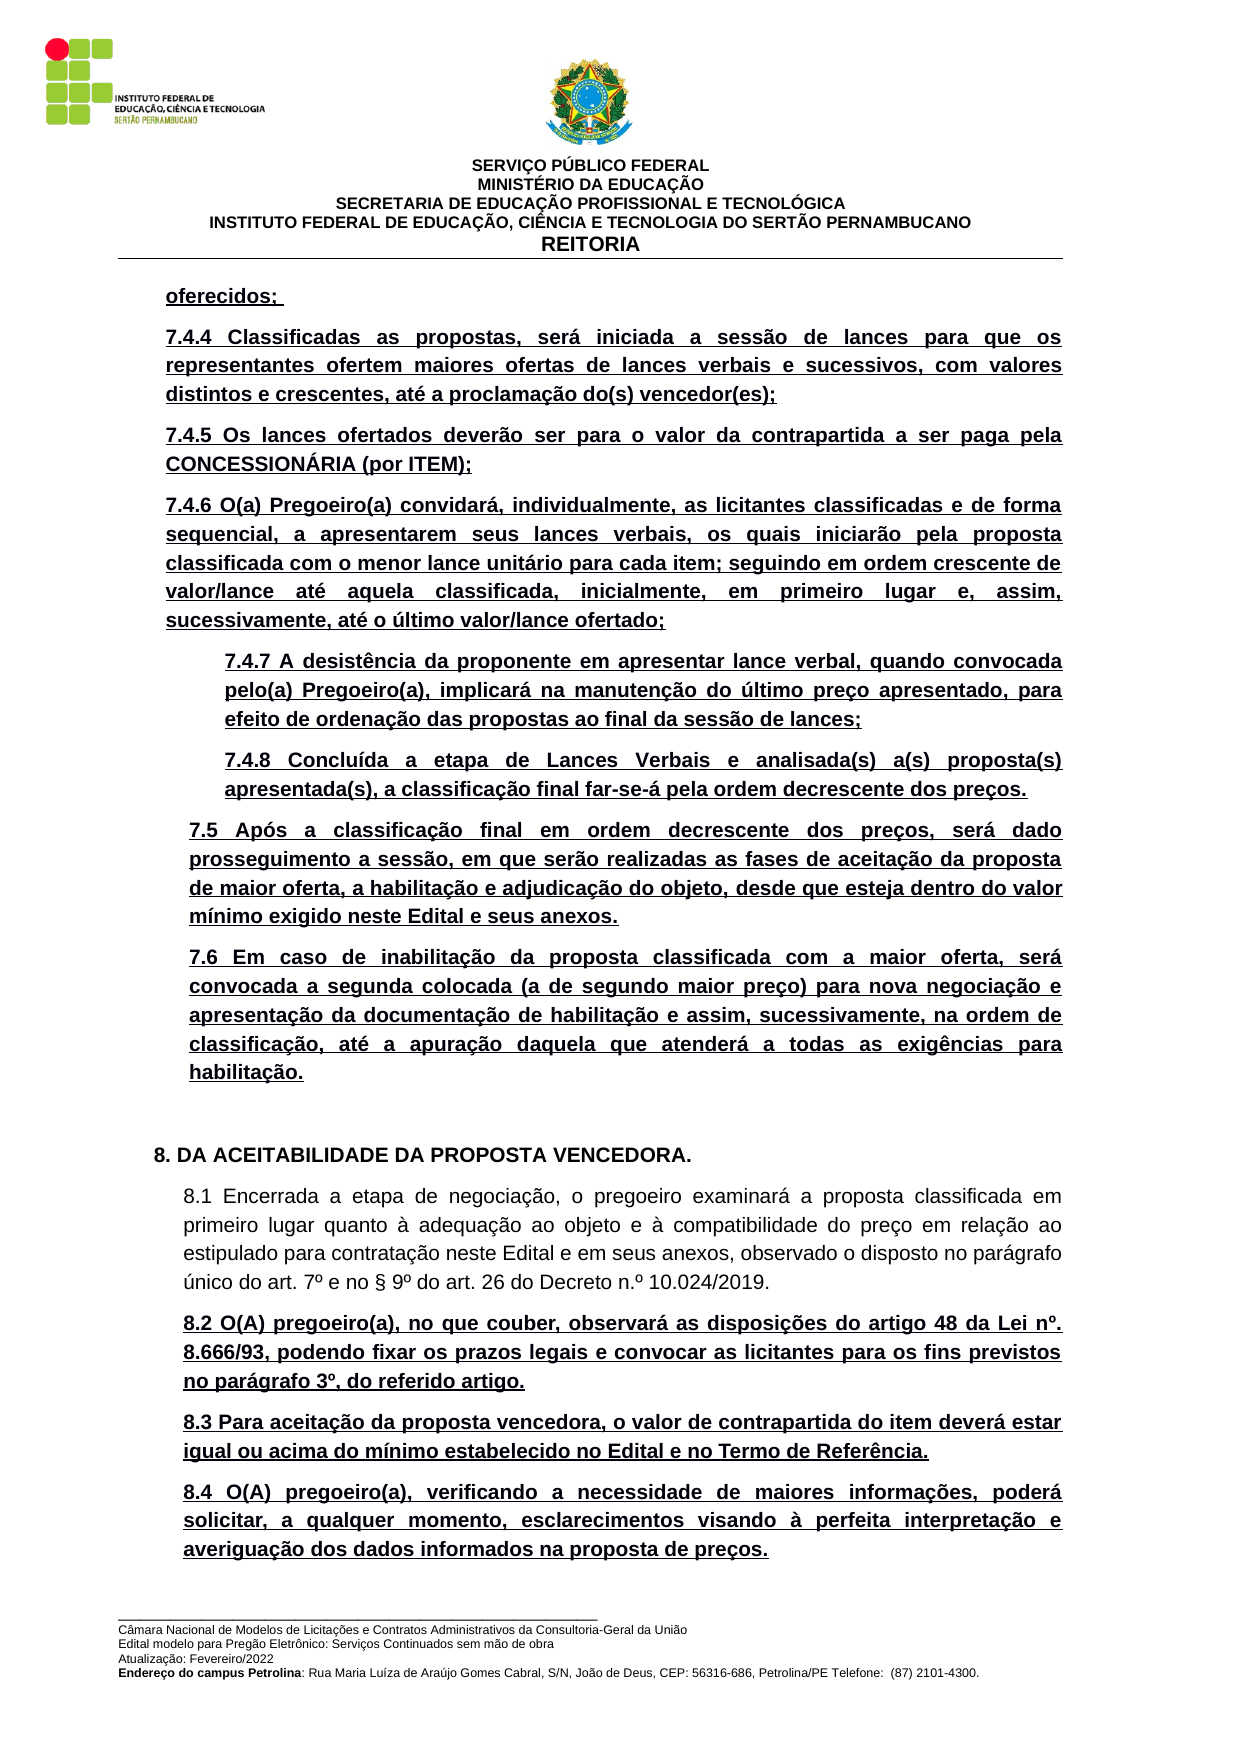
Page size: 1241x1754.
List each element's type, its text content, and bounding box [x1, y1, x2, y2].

list 7.4.4 Classificadas as propostas, será iniciada a sessão de lances para que os representantes ofertem maiores ofertas de lances verbais e sucessivos, com valores [165, 324, 1063, 374]
list 7.4.5 Os lances ofertados deverão ser para o valor da contrapartida a ser paga pela [165, 423, 1063, 444]
list CONCESSIONÁRIA (por ITEM); [165, 445, 1063, 476]
list 7.4.7 A desistência da proponente em apresentar lance verbal, quando convocada [224, 649, 1063, 670]
list 7.4.8 Concluída a etapa de Lances Verbais e analisada(s) a(s) proposta(s) [224, 748, 1063, 769]
text mínimo exigido neste Edital e seus anexos. [189, 897, 1063, 928]
list pelo(a) Pregoeiro(a), implicará na manutenção do último preço apresentado, para [224, 671, 1063, 699]
list sucessivamente, até o último valor/lance ofertado; [165, 601, 1063, 632]
list igual ou acima do mínimo estabelecido no Edital e no Termo de Referência. [183, 1432, 1063, 1462]
text 7.6 Em caso de inabilitação da proposta classificada com a maior oferta, será [189, 945, 1063, 966]
text habilitação. [189, 1053, 1063, 1084]
list 7.4.6 O(a) Pregoeiro(a) convidará, individualmente, as licitantes classificadas e de forma sequencial, a apresentarem seus lances verbais, os quais iniciarão pela proposta [165, 493, 1063, 543]
text convocada a segunda colocada (a de segundo maior preço) para nova negociação e apresentação da documentação de habilitação e assim, sucessivamente, na ordem de [189, 967, 1063, 1024]
text classificação, até a apuração daquela que atenderá a todas as exigências para [189, 1025, 1063, 1052]
list averiguação dos dados informados na proposta de preços. [183, 1530, 1063, 1561]
list 8.666/93, podendo fixar os prazos legais e convocar as licitantes para os fins previstos no parágrafo 3º, do referido artigo. [183, 1333, 1063, 1392]
list distintos e crescentes, até a proclamação do(s) vencedor(es); [165, 375, 1063, 406]
text 7.5 Após a classificação final em ordem decrescente dos preços, será dado [189, 818, 1063, 839]
list 8.2 O(A) pregoeiro(a), no que couber, observará as disposições do artigo 48 da Lei nº. [183, 1311, 1063, 1332]
list 8. DA ACEITABILIDADE DA PROPOSTA VENCEDORA. [153, 1142, 1063, 1166]
picture [545, 59, 633, 145]
list classificada com o menor lance unitário para cada item; seguindo em ordem crescente de valor/lance até aquela classificada, inicialmente, em primeiro lugar e, assim, [165, 544, 1063, 600]
picture [37, 36, 272, 129]
list apresentada(s), a classificação final far-se-á pela ordem decrescente dos preços. [224, 770, 1063, 801]
list 8.4 O(A) pregoeiro(a), verificando a necessidade de maiores informações, poderá [183, 1479, 1063, 1501]
list solicitar, a qualquer momento, esclarecimentos visando à perfeita interpretação e [183, 1502, 1063, 1529]
list oferecidos; [165, 283, 1063, 307]
list 8.3 Para aceitação da proposta vencedora, o valor de contrapartida do item deverá estar [183, 1410, 1063, 1431]
list efeito de ordenação das propostas ao final da sessão de lances; [224, 700, 1063, 731]
text prosseguimento a sessão, em que serão realizadas as fases de aceitação da proposta de maior oferta, a habilitação e adjudicação do objeto, desde que esteja dentro do valor [189, 840, 1063, 896]
list 8.1 Encerrada a etapa de negociação, o pregoeiro examinará a proposta classificada em primeiro lugar quanto à adequação ao objeto e à compatibilidade do preço em relação ao estipulado para contratação neste Edital e em seus anexos, observado o disposto no parágrafo único do art. 7º e no § 9º do art. 26 do Decreto n.º 10.024/2019. [183, 1184, 1063, 1294]
